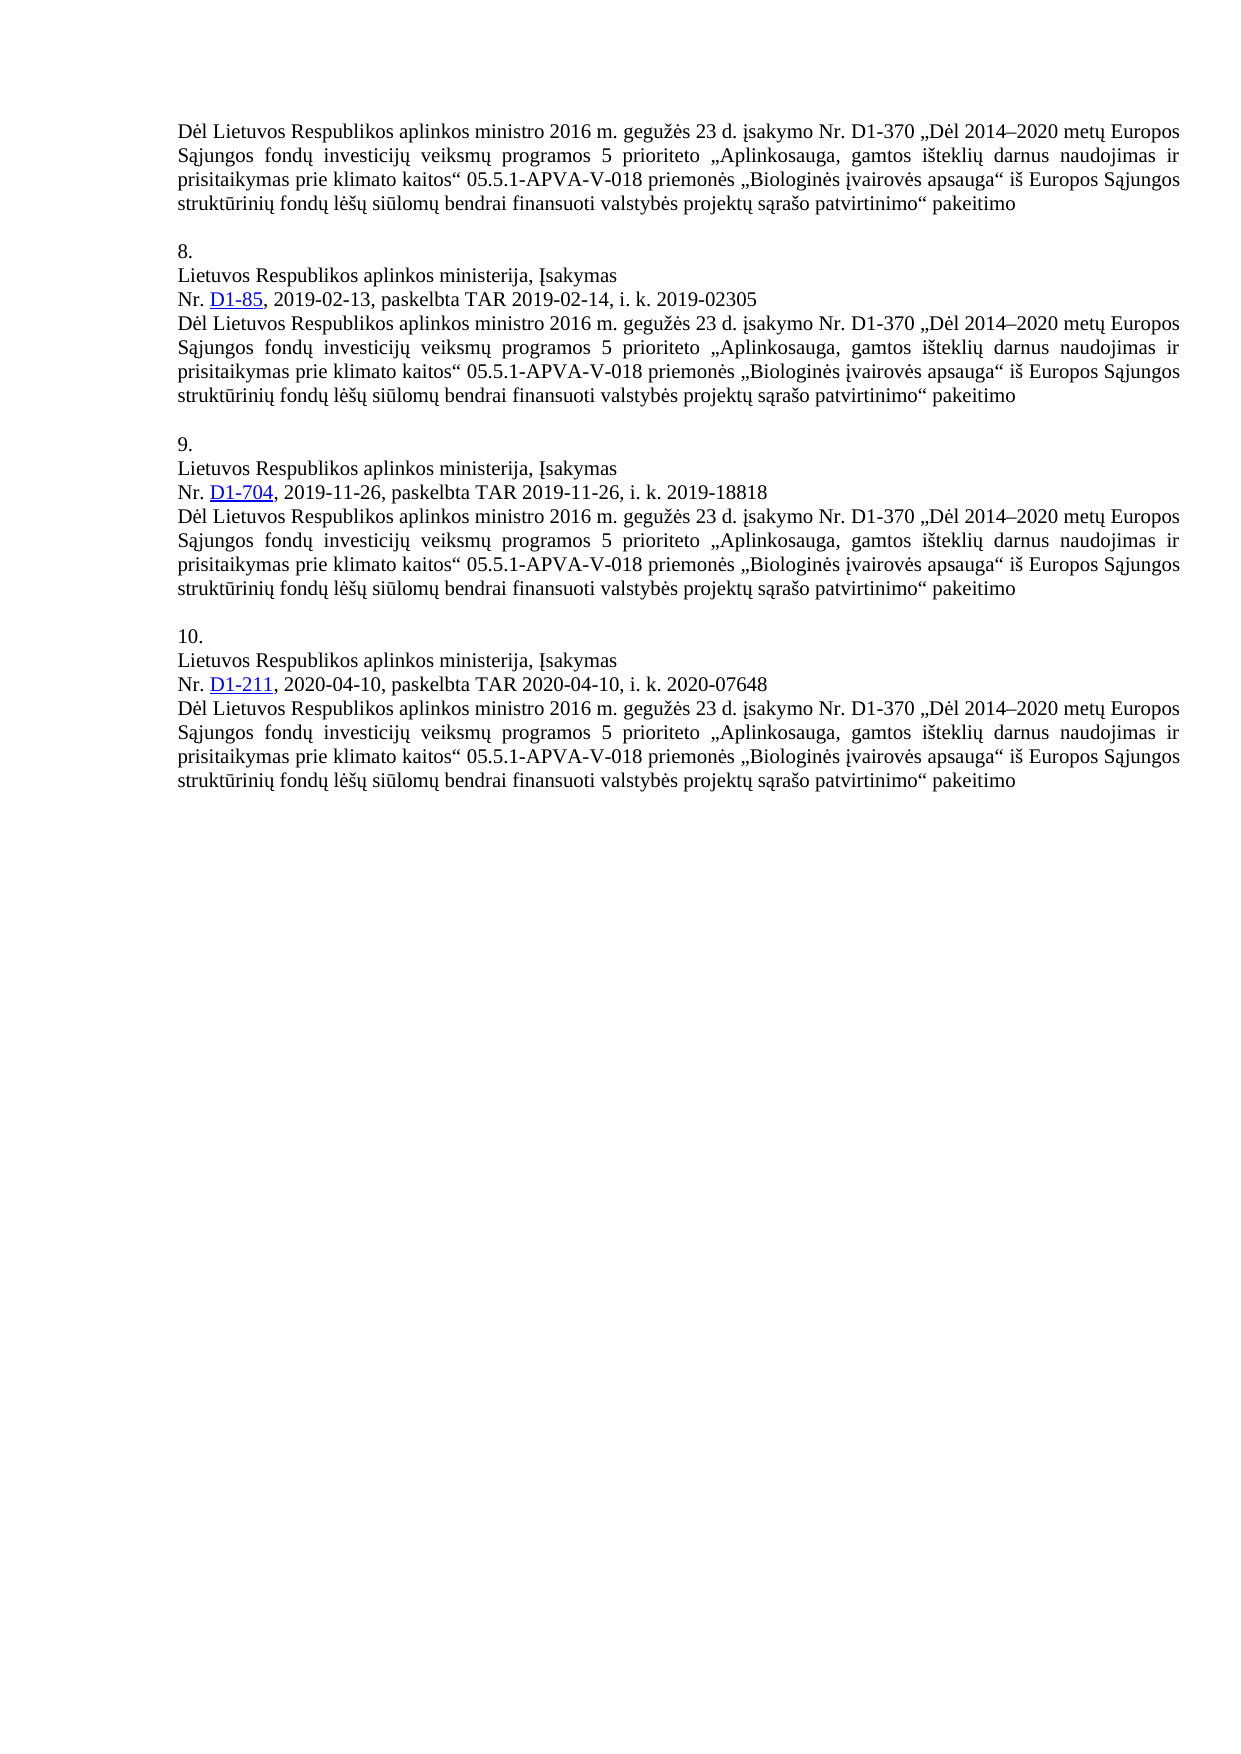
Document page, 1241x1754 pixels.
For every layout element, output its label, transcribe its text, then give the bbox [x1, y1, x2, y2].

text Lietuvos Respublikos aplinkos ministerija, Įsakymas [177, 263, 1181, 287]
text Nr. D1-85, 2019-02-13, paskelbta TAR 2019-02-14, i. k. 2019-02305 [177, 287, 1181, 311]
text 9. [177, 432, 1181, 456]
text Nr. D1-211, 2020-04-10, paskelbta TAR 2020-04-10, i. k. 2020-07648 [177, 672, 1181, 696]
text Dėl Lietuvos Respublikos aplinkos ministro 2016 m. gegužės 23 d. įsakymo Nr. D1-370 „Dėl 2014–2020 metų Europos Sąjungos fondų investicijų veiksmų programos 5 prioriteto „Aplinkosauga, gamtos išteklių darnus naudojimas ir prisitaikymas prie klimato kaitos“ 05.5.1-APVA-V-018 priemonės „Biologinės įvairovės apsauga“ iš Europos Sąjungos struktūrinių fondų lėšų siūlomų bendrai finansuoti valstybės projektų sąrašo patvirtinimo“ pakeitimo [177, 696, 1181, 792]
text Dėl Lietuvos Respublikos aplinkos ministro 2016 m. gegužės 23 d. įsakymo Nr. D1-370 „Dėl 2014–2020 metų Europos Sąjungos fondų investicijų veiksmų programos 5 prioriteto „Aplinkosauga, gamtos išteklių darnus naudojimas ir prisitaikymas prie klimato kaitos“ 05.5.1-APVA-V-018 priemonės „Biologinės įvairovės apsauga“ iš Europos Sąjungos struktūrinių fondų lėšų siūlomų bendrai finansuoti valstybės projektų sąrašo patvirtinimo“ pakeitimo [177, 311, 1181, 407]
text Dėl Lietuvos Respublikos aplinkos ministro 2016 m. gegužės 23 d. įsakymo Nr. D1-370 „Dėl 2014–2020 metų Europos Sąjungos fondų investicijų veiksmų programos 5 prioriteto „Aplinkosauga, gamtos išteklių darnus naudojimas ir prisitaikymas prie klimato kaitos“ 05.5.1-APVA-V-018 priemonės „Biologinės įvairovės apsauga“ iš Europos Sąjungos struktūrinių fondų lėšų siūlomų bendrai finansuoti valstybės projektų sąrašo patvirtinimo“ pakeitimo [177, 504, 1181, 600]
text 10. [177, 624, 1181, 648]
text 8. [177, 239, 1181, 263]
text Lietuvos Respublikos aplinkos ministerija, Įsakymas [177, 648, 1181, 672]
text Dėl Lietuvos Respublikos aplinkos ministro 2016 m. gegužės 23 d. įsakymo Nr. D1-370 „Dėl 2014–2020 metų Europos Sąjungos fondų investicijų veiksmų programos 5 prioriteto „Aplinkosauga, gamtos išteklių darnus naudojimas ir prisitaikymas prie klimato kaitos“ 05.5.1-APVA-V-018 priemonės „Biologinės įvairovės apsauga“ iš Europos Sąjungos struktūrinių fondų lėšų siūlomų bendrai finansuoti valstybės projektų sąrašo patvirtinimo“ pakeitimo [177, 119, 1181, 215]
text Nr. D1-704, 2019-11-26, paskelbta TAR 2019-11-26, i. k. 2019-18818 [177, 480, 1181, 504]
text Lietuvos Respublikos aplinkos ministerija, Įsakymas [177, 456, 1181, 480]
